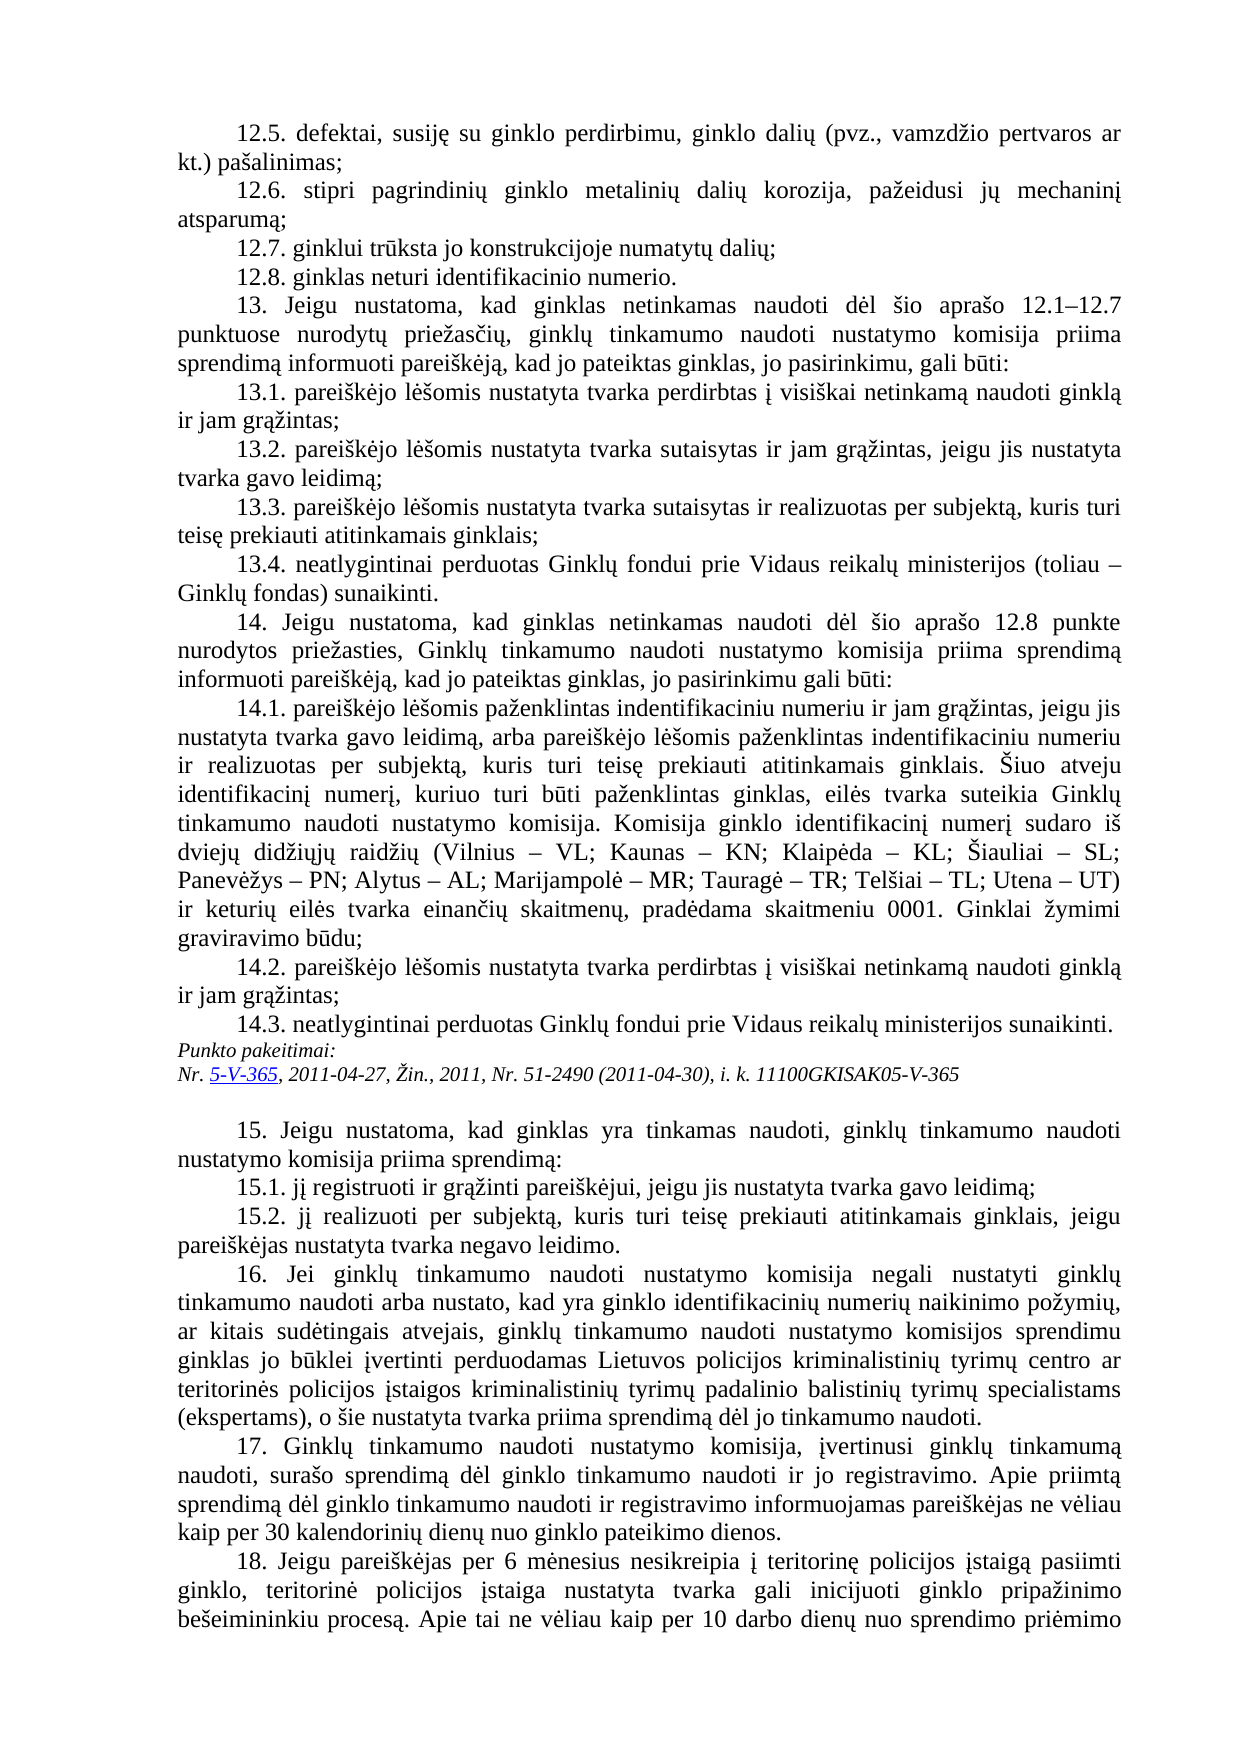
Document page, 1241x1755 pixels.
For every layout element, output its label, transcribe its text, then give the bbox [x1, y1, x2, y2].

text 13.3. pareiškėjo lėšomis nustatyta tvarka sutaisytas ir realizuotas per subjektą, kuris turi teisę prekiauti atitinkamais ginklais; [177, 492, 1122, 549]
text 15. Jeigu nustatoma, kad ginklas yra tinkamas naudoti, ginklų tinkamumo naudoti nustatymo komisija priima sprendimą: [177, 1115, 1122, 1172]
text 14.2. pareiškėjo lėšomis nustatyta tvarka perdirbtas į visiškai netinkamą naudoti ginklą ir jam grąžintas; [177, 952, 1122, 1009]
text 12.8. ginklas neturi identifikacinio numerio. [177, 262, 1122, 291]
text Punkto pakeitimai: [177, 1038, 1122, 1062]
text 14.3. neatlygintinai perduotas Ginklų fondui prie Vidaus reikalų ministerijos sunaikinti. [177, 1009, 1122, 1038]
text 12.5. defektai, susiję su ginklo perdirbimu, ginklo dalių (pvz., vamzdžio pertvaros ar kt.) pašalinimas; [177, 118, 1122, 176]
text 13.4. neatlygintinai perduotas Ginklų fondui prie Vidaus reikalų ministerijos (toliau – Ginklų fondas) sunaikinti. [177, 549, 1122, 607]
text 15.2. jį realizuoti per subjektą, kuris turi teisę prekiauti atitinkamais ginklais, jeigu pareiškėjas nustatyta tvarka negavo leidimo. [177, 1201, 1122, 1259]
text Nr. 5-V-365, 2011-04-27, Žin., 2011, Nr. 51-2490 (2011-04-30), i. k. 11100GKISAK05-V-365 [177, 1062, 1122, 1086]
text 13. Jeigu nustatoma, kad ginklas netinkamas naudoti dėl šio aprašo 12.1–12.7 punktuose nurodytų priežasčių, ginklų tinkamumo naudoti nustatymo komisija priima sprendimą informuoti pareiškėją, kad jo pateiktas ginklas, jo pasirinkimu, gali būti: [177, 291, 1122, 377]
text 16. Jei ginklų tinkamumo naudoti nustatymo komisija negali nustatyti ginklų tinkamumo naudoti arba nustato, kad yra ginklo identifikacinių numerių naikinimo požymių, ar kitais sudėtingais atvejais, ginklų tinkamumo naudoti nustatymo komisijos sprendimu ginklas jo būklei įvertinti perduodamas Lietuvos policijos kriminalistinių tyrimų centro ar teritorinės policijos įstaigos kriminalistinių tyrimų padalinio balistinių tyrimų specialistams (ekspertams), o šie nustatyta tvarka priima sprendimą dėl jo tinkamumo naudoti. [177, 1259, 1122, 1431]
text 17. Ginklų tinkamumo naudoti nustatymo komisija, įvertinusi ginklų tinkamumą naudoti, surašo sprendimą dėl ginklo tinkamumo naudoti ir jo registravimo. Apie priimtą sprendimą dėl ginklo tinkamumo naudoti ir registravimo informuojamas pareiškėjas ne vėliau kaip per 30 kalendorinių dienų nuo ginklo pateikimo dienos. [177, 1431, 1122, 1546]
text 13.1. pareiškėjo lėšomis nustatyta tvarka perdirbtas į visiškai netinkamą naudoti ginklą ir jam grąžintas; [177, 377, 1122, 434]
text 18. Jeigu pareiškėjas per 6 mėnesius nesikreipia į teritorinę policijos įstaigą pasiimti ginklo, teritorinė policijos įstaiga nustatyta tvarka gali inicijuoti ginklo pripažinimo bešeimininkiu procesą. Apie tai ne vėliau kaip per 10 darbo dienų nuo sprendimo priėmimo [177, 1546, 1122, 1632]
text 12.7. ginklui trūksta jo konstrukcijoje numatytų dalių; [177, 233, 1122, 262]
text 12.6. stipri pagrindinių ginklo metalinių dalių korozija, pažeidusi jų mechaninį atsparumą; [177, 176, 1122, 233]
text 14.1. pareiškėjo lėšomis paženklintas indentifikaciniu numeriu ir jam grąžintas, jeigu jis nustatyta tvarka gavo leidimą, arba pareiškėjo lėšomis paženklintas indentifikaciniu numeriu ir realizuotas per subjektą, kuris turi teisę prekiauti atitinkamais ginklais. Šiuo atveju identifikacinį numerį, kuriuo turi būti paženklintas ginklas, eilės tvarka suteikia Ginklų tinkamumo naudoti nustatymo komisija. Komisija ginklo identifikacinį numerį sudaro iš dviejų didžiųjų raidžių (Vilnius – VL; Kaunas – KN; Klaipėda – KL; Šiauliai – SL; Panevėžys – PN; Alytus – AL; Marijampolė – MR; Tauragė – TR; Telšiai – TL; Utena – UT) ir keturių eilės tvarka einančių skaitmenų, pradėdama skaitmeniu 0001. Ginklai žymimi graviravimo būdu; [177, 693, 1122, 952]
text 14. Jeigu nustatoma, kad ginklas netinkamas naudoti dėl šio aprašo 12.8 punkte nurodytos priežasties, Ginklų tinkamumo naudoti nustatymo komisija priima sprendimą informuoti pareiškėją, kad jo pateiktas ginklas, jo pasirinkimu gali būti: [177, 607, 1122, 693]
text 13.2. pareiškėjo lėšomis nustatyta tvarka sutaisytas ir jam grąžintas, jeigu jis nustatyta tvarka gavo leidimą; [177, 434, 1122, 492]
text 15.1. jį registruoti ir grąžinti pareiškėjui, jeigu jis nustatyta tvarka gavo leidimą; [177, 1172, 1122, 1201]
